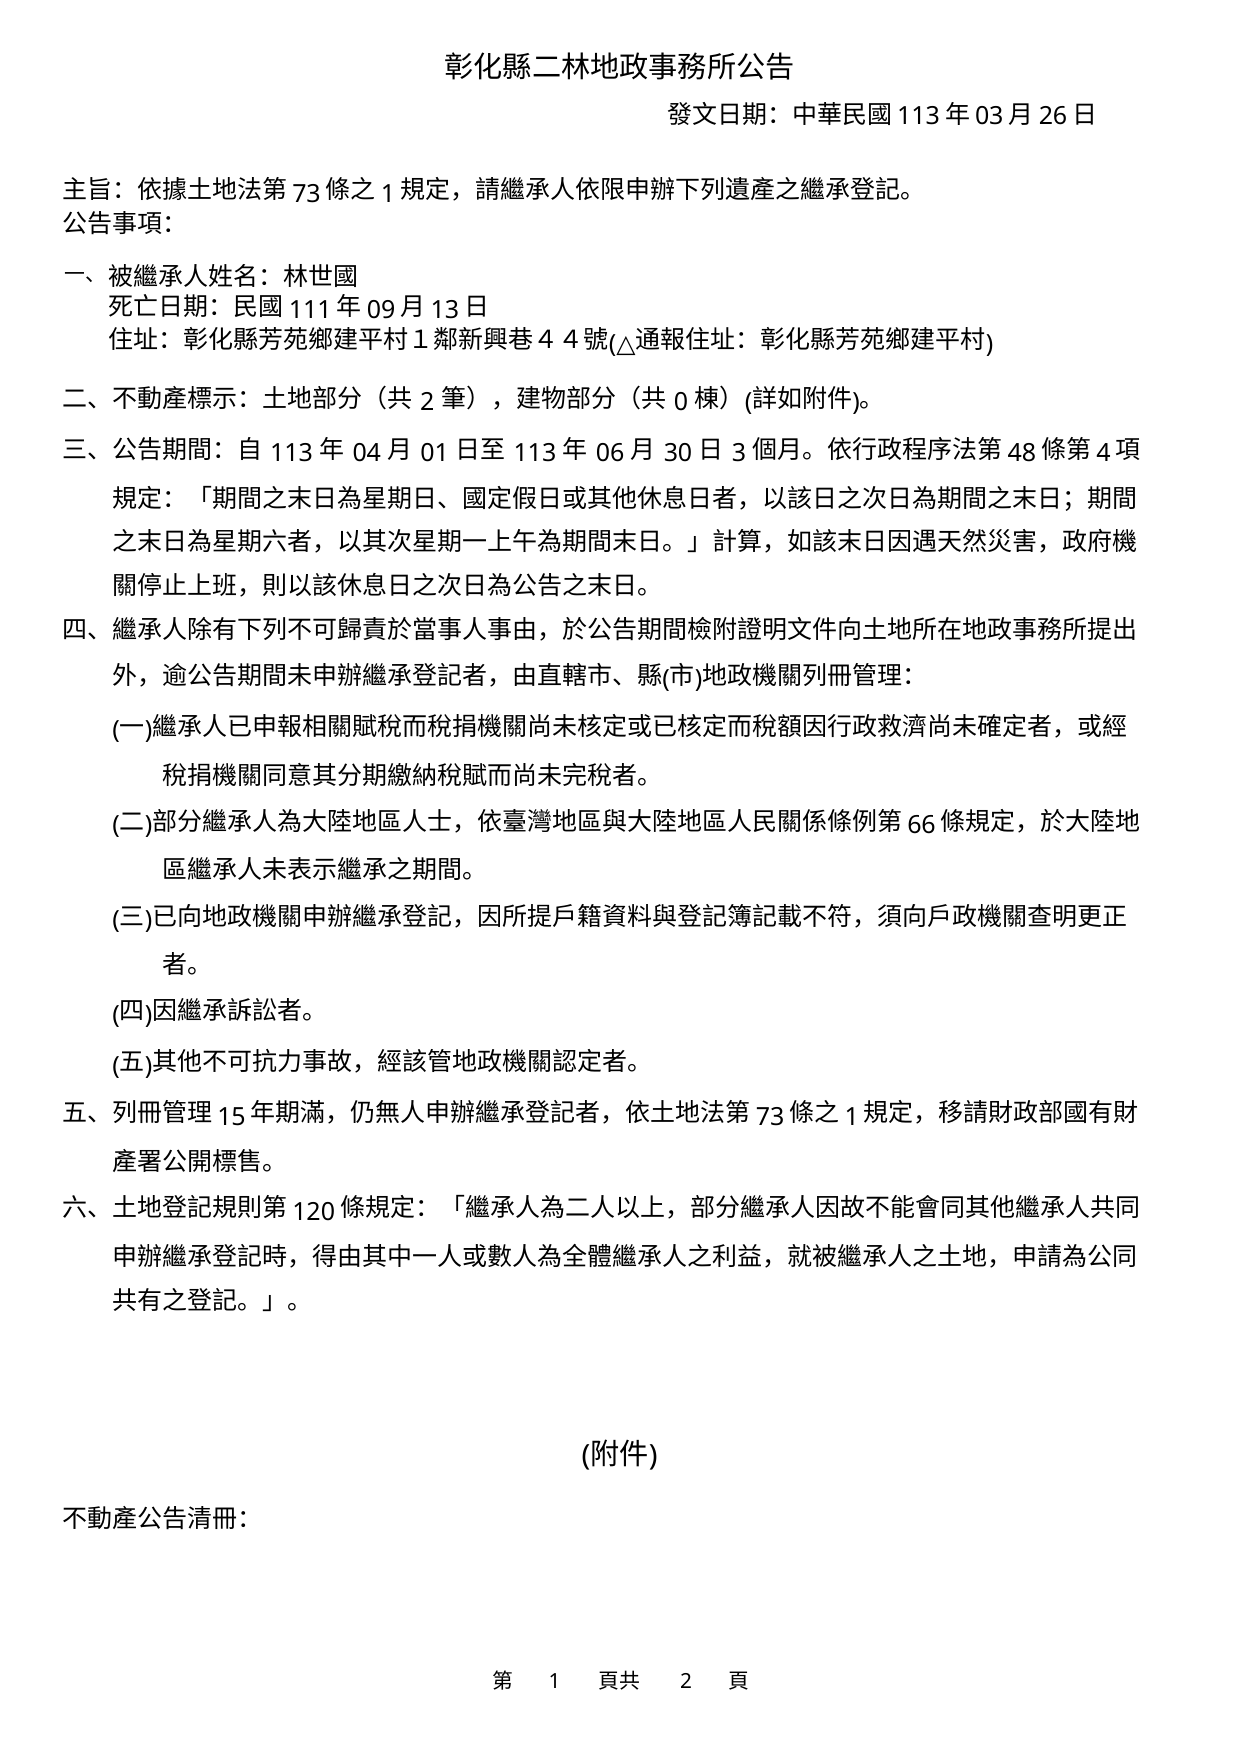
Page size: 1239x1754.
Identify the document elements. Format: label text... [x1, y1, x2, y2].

table_header [62, 0, 109, 41]
table_cell [759, 1661, 1177, 1701]
table_cell [62, 314, 109, 384]
table_cell [667, 135, 718, 176]
table_cell [0, 263, 62, 313]
table_cell [1177, 263, 1239, 313]
table_cell [483, 95, 523, 135]
table_cell [0, 314, 62, 384]
table_cell [0, 1557, 62, 1661]
table_cell [585, 95, 653, 135]
table_cell [1177, 41, 1239, 94]
table_cell (附件) [62, 1424, 1177, 1485]
table_cell [62, 95, 109, 135]
table_cell [1177, 246, 1239, 262]
table_cell [0, 176, 62, 246]
table_cell 不動產公告清冊： [62, 1485, 1177, 1557]
table_cell [109, 1557, 482, 1661]
table_cell [718, 1383, 759, 1423]
table_cell [0, 1424, 62, 1485]
table_cell [0, 384, 62, 1383]
table_cell 1 [523, 1661, 585, 1701]
table_cell [667, 1557, 718, 1661]
table_cell 頁 [718, 1661, 759, 1701]
table_cell [1177, 1383, 1239, 1423]
table_header [718, 0, 759, 41]
table_cell [759, 1383, 1177, 1423]
table_cell [62, 1557, 109, 1661]
table_cell [1177, 135, 1239, 176]
table_cell [109, 95, 482, 135]
table_cell [585, 1383, 653, 1423]
table_cell [1177, 176, 1239, 246]
table_cell [109, 135, 482, 176]
table_header [109, 0, 482, 41]
table_header [0, 0, 62, 41]
table_cell [1177, 384, 1239, 1383]
table_cell [109, 1383, 482, 1423]
table_cell 一、 [62, 263, 109, 313]
table_cell [585, 1557, 653, 1661]
table_cell [523, 1383, 585, 1423]
table_cell [523, 1557, 585, 1661]
table_header [483, 0, 523, 41]
table_cell [1177, 1424, 1239, 1485]
table_cell 彰化縣二林地政事務所公告 [62, 41, 1177, 94]
table_cell [653, 135, 667, 176]
table_header [1177, 0, 1239, 41]
table_cell [62, 135, 109, 176]
table_cell [759, 1557, 1177, 1661]
table_cell [0, 1485, 62, 1557]
table_cell [483, 1383, 523, 1423]
table_header [585, 0, 653, 41]
table_cell [0, 1383, 62, 1423]
table_cell [759, 135, 1177, 176]
table_cell 頁共 [585, 1661, 653, 1701]
table_cell 被繼承人姓名：林世國 死亡日期：民國111年09月13日 住址：彰化縣芳苑鄉建平村１鄰新興巷４４號(△通報住址：彰化縣芳苑鄉建平村) [109, 263, 1177, 384]
table_cell [62, 1383, 109, 1423]
table_header [523, 0, 585, 41]
table_cell 發文日期：中華民國113年03月26日 [667, 95, 1177, 135]
table_cell [109, 1661, 482, 1701]
table_cell [1177, 1557, 1239, 1661]
table_cell [585, 135, 653, 176]
table_cell [718, 1557, 759, 1661]
table_cell [0, 135, 62, 176]
table_header [759, 0, 1177, 41]
table_cell [0, 95, 62, 135]
table_cell 2 [653, 1661, 718, 1701]
table_cell 二、不動產標示：土地部分（共 2 筆），建物部分（共 0 棟）(詳如附件)。 三、公告期間：自 113 年 04 月 01 日至 113 年 06 月 30 日 3 個月。依行政程序法第48條第4項 規定：「期間之末日為星期日、國定假日或其他休息日者，以該日之次日為期間之末日；期間 之末日為星期六者，以其次星期一上午為期間末日。」計算，如該末日因遇天然災害，政府機 關停止上班，則以該休息日之次日為公告之末日。 四、繼承人除有下列不可歸責於當事人事由，於公告期間檢附證明文件向土地所在地政事務所提出 外，逾公告期間未申辦繼承登記者，由直轄市、縣(市)地政機關列冊管理： (一)繼承人已申報相關賦稅而稅捐機關尚未核定或已核定而稅額因行政救濟尚未確定者，或經 稅捐機關同意其分期繳納稅賦而尚未完稅者。 (二)部分繼承人為大陸地區人士，依臺灣地區與大陸地區人民關係條例第66條規定，於大陸地 區繼承人未表示繼承之期間。 (三)已向地政機關申辦繼承登記，因所提戶籍資料與登記簿記載不符，須向戶政機關查明更正 者。 (四)因繼承訴訟者。 (五)其他不可抗力事故，經該管地政機關認定者。 五、列冊管理15年期滿，仍無人申辦繼承登記者，依土地法第73條之1規定，移請財政部國有財 產署公開標售。 六、土地登記規則第120條規定：「繼承人為二人以上，部分繼承人因故不能會同其他繼承人共同 申辦繼承登記時，得由其中一人或數人為全體繼承人之利益，就被繼承人之土地，申請為公同 共有之登記。」。 [62, 384, 1177, 1383]
table_cell [1177, 1661, 1239, 1701]
table_cell [1177, 1485, 1239, 1557]
table_cell [0, 41, 62, 94]
table_cell [718, 135, 759, 176]
table_cell [483, 1557, 523, 1661]
table_cell [0, 1661, 62, 1701]
table_cell [1177, 95, 1239, 135]
table_cell [62, 1661, 109, 1701]
table_cell [667, 1383, 718, 1423]
table_cell [653, 1557, 667, 1661]
table_cell [483, 135, 523, 176]
table_cell 第 [483, 1661, 523, 1701]
table_header [667, 0, 718, 41]
table_cell [1177, 314, 1239, 384]
table_cell [653, 95, 667, 135]
table_header [653, 0, 667, 41]
table_cell [523, 95, 585, 135]
table_cell [653, 1383, 667, 1423]
table_cell [0, 246, 62, 262]
table_cell [523, 135, 585, 176]
table_cell 主旨：依據土地法第73條之1規定，請繼承人依限申辦下列遺產之繼承登記。 公告事項： [62, 176, 1177, 262]
